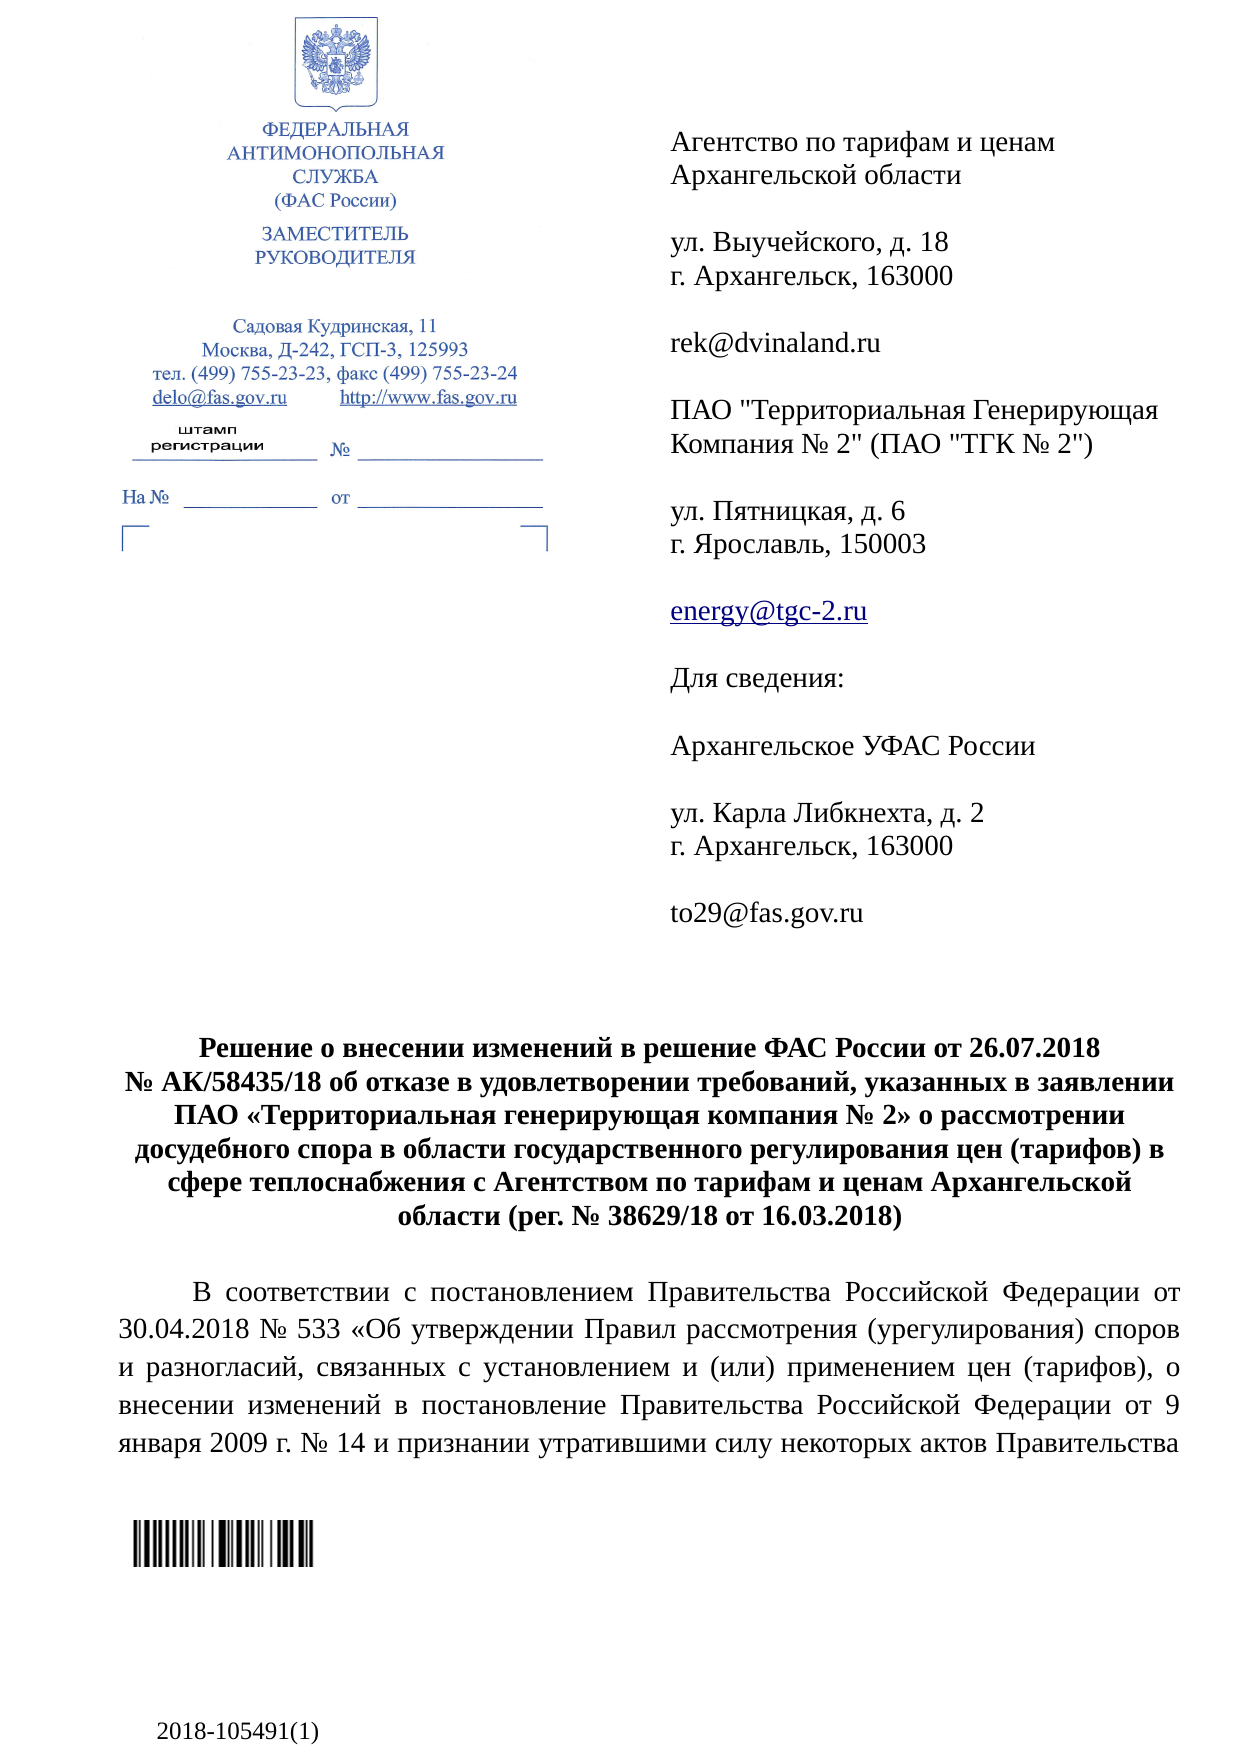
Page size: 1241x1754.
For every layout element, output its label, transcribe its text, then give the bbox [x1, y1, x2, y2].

picture [118, 17, 550, 556]
picture [118, 1520, 331, 1567]
table_header Агентство по тарифам и ценам Архангельской области ул. Выучейского, д. 18 г. Архангельск, 163000 rek@dvinaland.ru ПАО "Территориальная Генерирующая Компания № 2" (ПАО "ТГК № 2") ул. Пятницкая, д. 6 г. Ярославль, 150003 energy@tgc-2.ru Для сведения: Архангельское УФАС России ул. Карла Либкнехта, д. 2 г. Архангельск, 163000 to29@fas.gov.ru [664, 118, 1181, 934]
text Решение о внесении изменений в решение ФАС России от 26.07.2018 № АК/58435/18 об отказе в удовлетворении требований, указанных в заявлении ПАО «Территориальная генерирующая компания № 2» о рассмотрении досудебного спора в области государственного регулирования цен (тарифов) в сфере теплоснабжения с Агентством по тарифам и ценам Архангельской области (рег. № 38629/18 от 16.03.2018) [118, 1030, 1181, 1232]
text В соответствии с постановлением Правительства Российской Федерации от 30.04.2018 № 533 «Об утверждении Правил рассмотрения (урегулирования) споров и разногласий, связанных с установлением и (или) применением цен (тарифов), о внесении изменений в постановление Правительства Российской Федерации от 9 января 2009 г. № 14 и признании утратившими силу некоторых актов Правительства [118, 1269, 1181, 1458]
